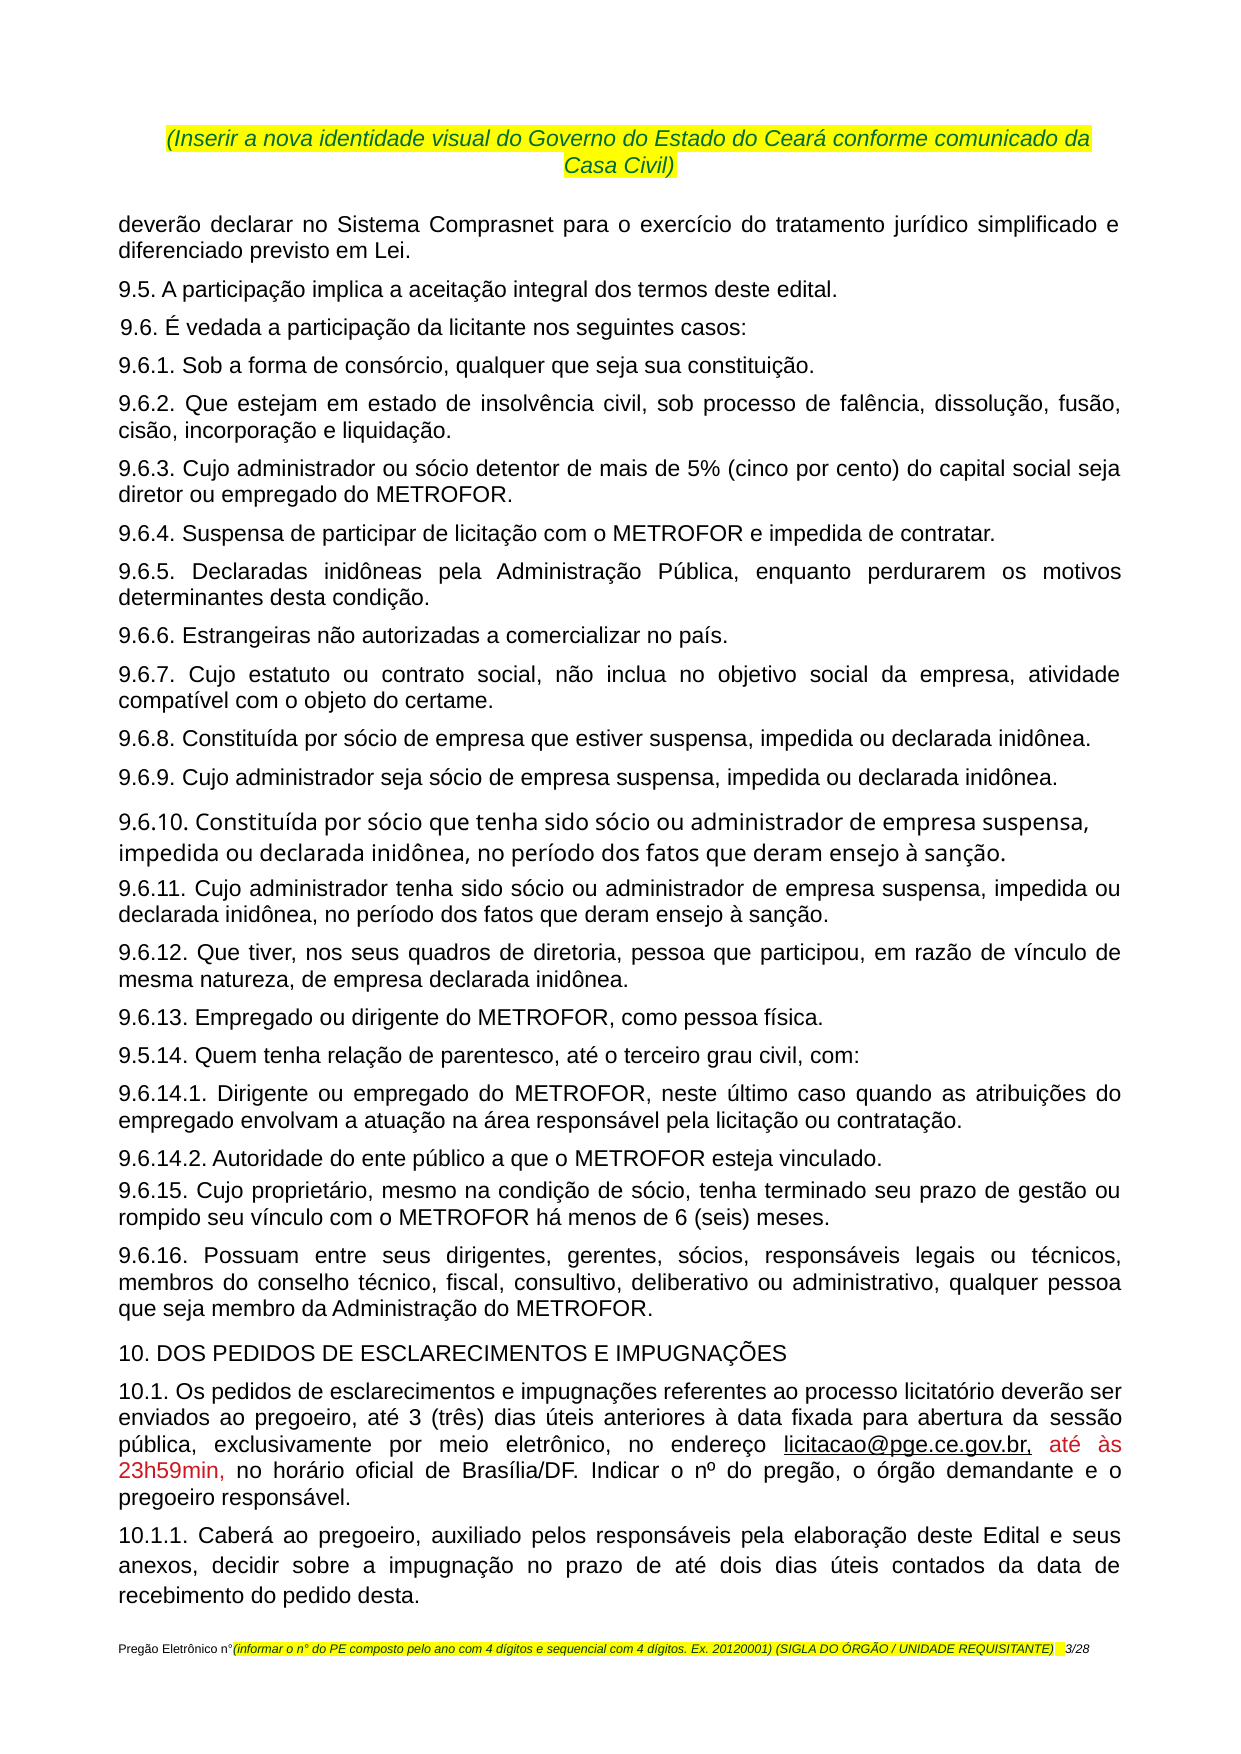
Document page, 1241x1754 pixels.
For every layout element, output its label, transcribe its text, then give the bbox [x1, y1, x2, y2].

text deverão declarar no Sistema Comprasnet para o exercício do tratamento jurídico simplificado e diferenciado previsto em Lei. [118, 211, 1121, 264]
text 9.6.12. Que tiver, nos seus quadros de diretoria, pessoa que participou, em razão de vínculo de mesma natureza, de empresa declarada inidônea. [118, 939, 1122, 992]
text 9.6.7. Cujo estatuto ou contrato social, não inclua no objetivo social da empresa, atividade compatível com o objeto do certame. [118, 661, 1121, 713]
text 9.6.1. Sob a forma de consórcio, qualquer que seja sua constituição. [118, 352, 1122, 378]
text 9.6.11. Cujo administrador tenha sido sócio ou administrador de empresa suspensa, impedida ou declarada inidônea, no período dos fatos que deram ensejo à sanção. [118, 874, 1122, 927]
text 9.6.5. Declaradas inidôneas pela Administração Pública, enquanto perdurarem os motivos determinantes desta condição. [118, 558, 1122, 611]
list 10.1.1. Caberá ao pregoeiro, auxiliado pelos responsáveis pela elaboração deste Edital e seus anexos, decidir sobre a impugnação no prazo de até dois dias úteis contados da data de recebimento do pedido desta. [118, 1522, 1122, 1608]
text 9.6.3. Cujo administrador ou sócio detentor de mais de 5% (cinco por cento) do capital social seja diretor ou empregado do METROFOR. [118, 455, 1122, 508]
text 9.6.9. Cujo administrador seja sócio de empresa suspensa, impedida ou declarada inidônea. [118, 763, 1122, 790]
text 9.6.14.1. Dirigente ou empregado do METROFOR, neste último caso quando as atribuições do empregado envolvam a atuação na área responsável pela licitação ou contratação. [118, 1080, 1122, 1133]
text 9.5.14. Quem tenha relação de parentesco, até o terceiro grau civil, com: [118, 1042, 1122, 1068]
text 9.6.14.2. Autoridade do ente público a que o METROFOR esteja vinculado. [118, 1145, 1122, 1171]
text 9.6.15. Cujo proprietário, mesmo na condição de sócio, tenha terminado seu prazo de gestão ou rompido seu vínculo com o METROFOR há menos de 6 (seis) meses. [118, 1177, 1122, 1230]
text 9.6.13. Empregado ou dirigente do METROFOR, como pessoa física. [118, 1004, 1122, 1030]
text 9.6.10. Constituída por sócio que tenha sido sócio ou administrador de empresa suspensa, impedida ou declarada inidônea, no período dos fatos que deram ensejo à sanção. [118, 806, 1122, 869]
text 10.1. Os pedidos de esclarecimentos e impugnações referentes ao processo licitatório deverão ser enviados ao pregoeiro, até 3 (três) dias úteis anteriores à data fixada para abertura da sessão pública, exclusivamente por meio eletrônico, no endereço licitacao@pge.ce.gov.br, até às 23h59min, no horário oficial de Brasília/DF. Indicar o nº do pregão, o órgão demandante e o pregoeiro responsável. [118, 1378, 1122, 1510]
text 9.6.2. Que estejam em estado de insolvência civil, sob processo de falência, dissolução, fusão, cisão, incorporação e liquidação. [118, 390, 1122, 443]
text 9.6.16. Possuam entre seus dirigentes, gerentes, sócios, responsáveis legais ou técnicos, membros do conselho técnico, fiscal, consultivo, deliberativo ou administrativo, qualquer pessoa que seja membro da Administração do METROFOR. [118, 1242, 1122, 1321]
text 9.6.8. Constituída por sócio de empresa que estiver suspensa, impedida ou declarada inidônea. [118, 725, 1122, 752]
text 9.5. A participação implica a aceitação integral dos termos deste edital. [118, 276, 1121, 302]
text 9.6. É vedada a participação da licitante nos seguintes casos: [120, 314, 1122, 340]
text 9.6.4. Suspensa de participar de licitação com o METROFOR e impedida de contratar. [118, 519, 1122, 546]
text 9.6.6. Estrangeiras não autorizadas a comercializar no país. [118, 622, 1122, 649]
text 10. DOS PEDIDOS DE ESCLARECIMENTOS E IMPUGNAÇÕES [118, 1340, 1122, 1366]
